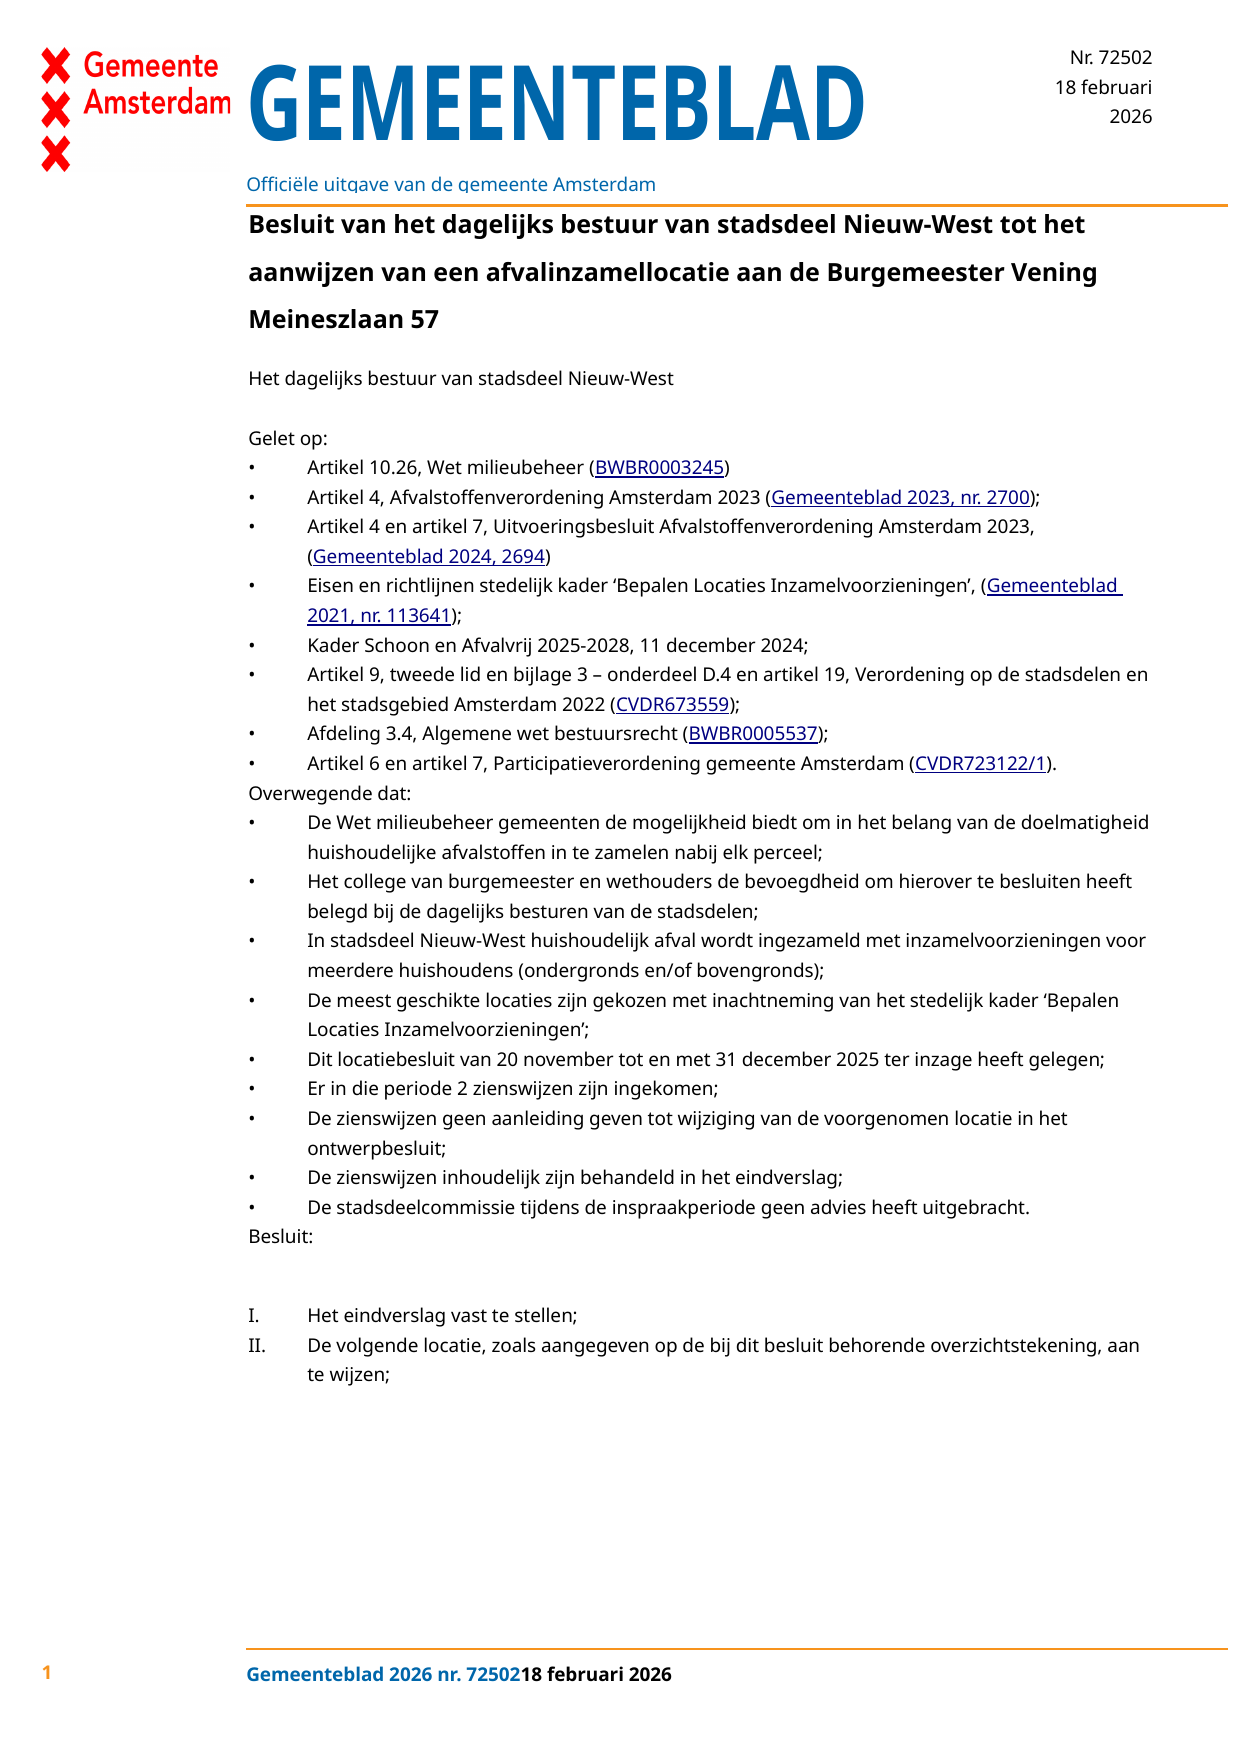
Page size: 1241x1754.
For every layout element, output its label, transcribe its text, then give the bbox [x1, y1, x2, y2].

list Artikel 6 en artikel 7, Participatieverordening gemeente Amsterdam (CVDR723122/1). [248, 750, 1152, 776]
list De Wet milieubeheer gemeenten de mogelijkheid biedt om in het belang van de doelmatigheid huishoudelijke afvalstoffen in te zamelen nabij elk perceel; [248, 809, 1152, 864]
list De volgende locatie, zoals aangegeven op de bij dit besluit behorende overzichtstekening, aan te wijzen; [248, 1332, 1152, 1387]
text Besluit: [248, 1223, 1152, 1249]
list De stadsdeelcommissie tijdens de inspraakperiode geen advies heeft uitgebracht. [248, 1194, 1152, 1219]
list Er in die periode 2 zienswijzen zijn ingekomen; [248, 1076, 1152, 1101]
list De zienswijzen inhoudelijk zijn behandeld in het eindverslag; [248, 1164, 1152, 1190]
picture [41, 47, 231, 172]
list De zienswijzen geen aanleiding geven tot wijziging van de voorgenomen locatie in het ontwerpbesluit; [248, 1105, 1152, 1160]
list Artikel 9, tweede lid en bijlage 3 – onderdeel D.4 en artikel 19, Verordening op de stadsdelen en het stadsgebied Amsterdam 2022 (CVDR673559); [248, 661, 1152, 717]
text Overwegende dat: [248, 780, 1152, 805]
list Het eindverslag vast te stellen; [248, 1302, 1152, 1328]
list Eisen en richtlijnen stedelijk kader ‘Bepalen Locaties Inzamelvoorzieningen’, (Gemeenteblad 2021, nr. 113641); [248, 573, 1152, 628]
list Artikel 4, Afvalstoffenverordening Amsterdam 2023 (Gemeenteblad 2023, nr. 2700); [248, 484, 1152, 509]
list Kader Schoon en Afvalvrij 2025-2028, 11 december 2024; [248, 632, 1152, 657]
text Gelet op: [248, 425, 1152, 450]
list In stadsdeel Nieuw-West huishoudelijk afval wordt ingezameld met inzamelvoorzieningen voor meerdere huishoudens (ondergronds en/of bovengronds); [248, 928, 1152, 983]
list Artikel 10.26, Wet milieubeheer (BWBR0003245) [248, 454, 1152, 480]
text Het dagelijks bestuur van stadsdeel Nieuw-West [248, 366, 1152, 391]
list De meest geschikte locaties zijn gekozen met inachtneming van het stedelijk kader ‘Bepalen Locaties Inzamelvoorzieningen’; [248, 987, 1152, 1042]
list Afdeling 3.4, Algemene wet bestuursrecht (BWBR0005537); [248, 721, 1152, 746]
list Het college van burgemeester en wethouders de bevoegdheid om hierover te besluiten heeft belegd bij de dagelijks besturen van de stadsdelen; [248, 868, 1152, 924]
text Besluit van het dagelijks bestuur van stadsdeel Nieuw-West tot het aanwijzen van een afvalinzamellocatie aan de Burgemeester Vening Meineszlaan 57 [248, 207, 1152, 336]
list Dit locatiebesluit van 20 november tot en met 31 december 2025 ter inzage heeft gelegen; [248, 1046, 1152, 1072]
list Artikel 4 en artikel 7, Uitvoeringsbesluit Afvalstoffenverordening Amsterdam 2023, (Gemeenteblad 2024, 2694) [248, 513, 1152, 569]
